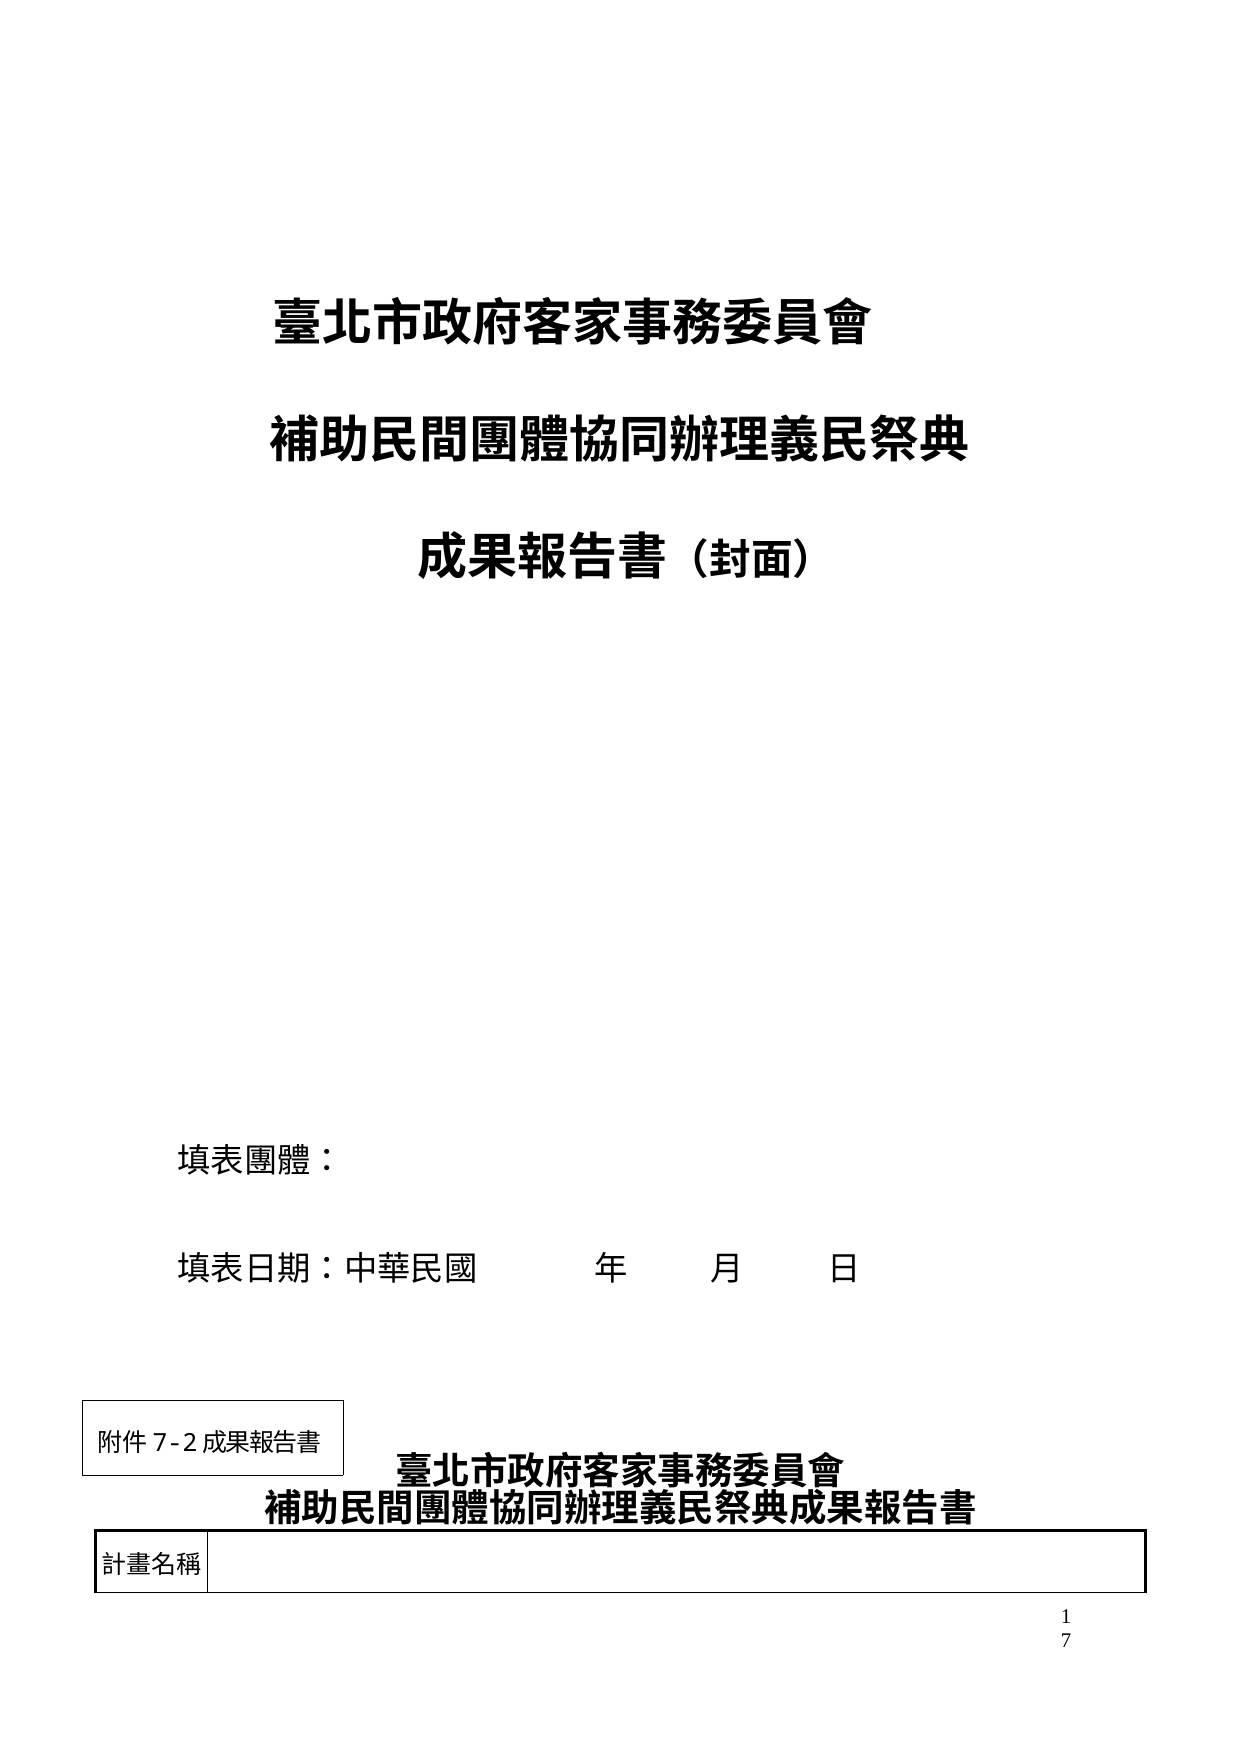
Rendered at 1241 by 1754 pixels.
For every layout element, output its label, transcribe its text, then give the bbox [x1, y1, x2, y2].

table_cell 計畫名稱 [97, 1532, 207, 1592]
text 臺北市政府客家事務委員會 [177, 287, 967, 354]
text 成果報告書（封面） [177, 521, 894, 587]
table_cell [208, 1532, 1144, 1592]
text 填表日期：中華民國 年 月 日 [177, 1237, 1063, 1292]
table_header 臺北市政府客家事務委員會 補助民間團體協同辦理義民祭典成果報告書 [95, 1454, 1145, 1529]
text 補助民間團體協同辦理義民祭典 [177, 404, 1061, 471]
text 填表團體： [177, 1129, 1063, 1183]
text 附件7-2成果報告書 [97, 1408, 328, 1462]
